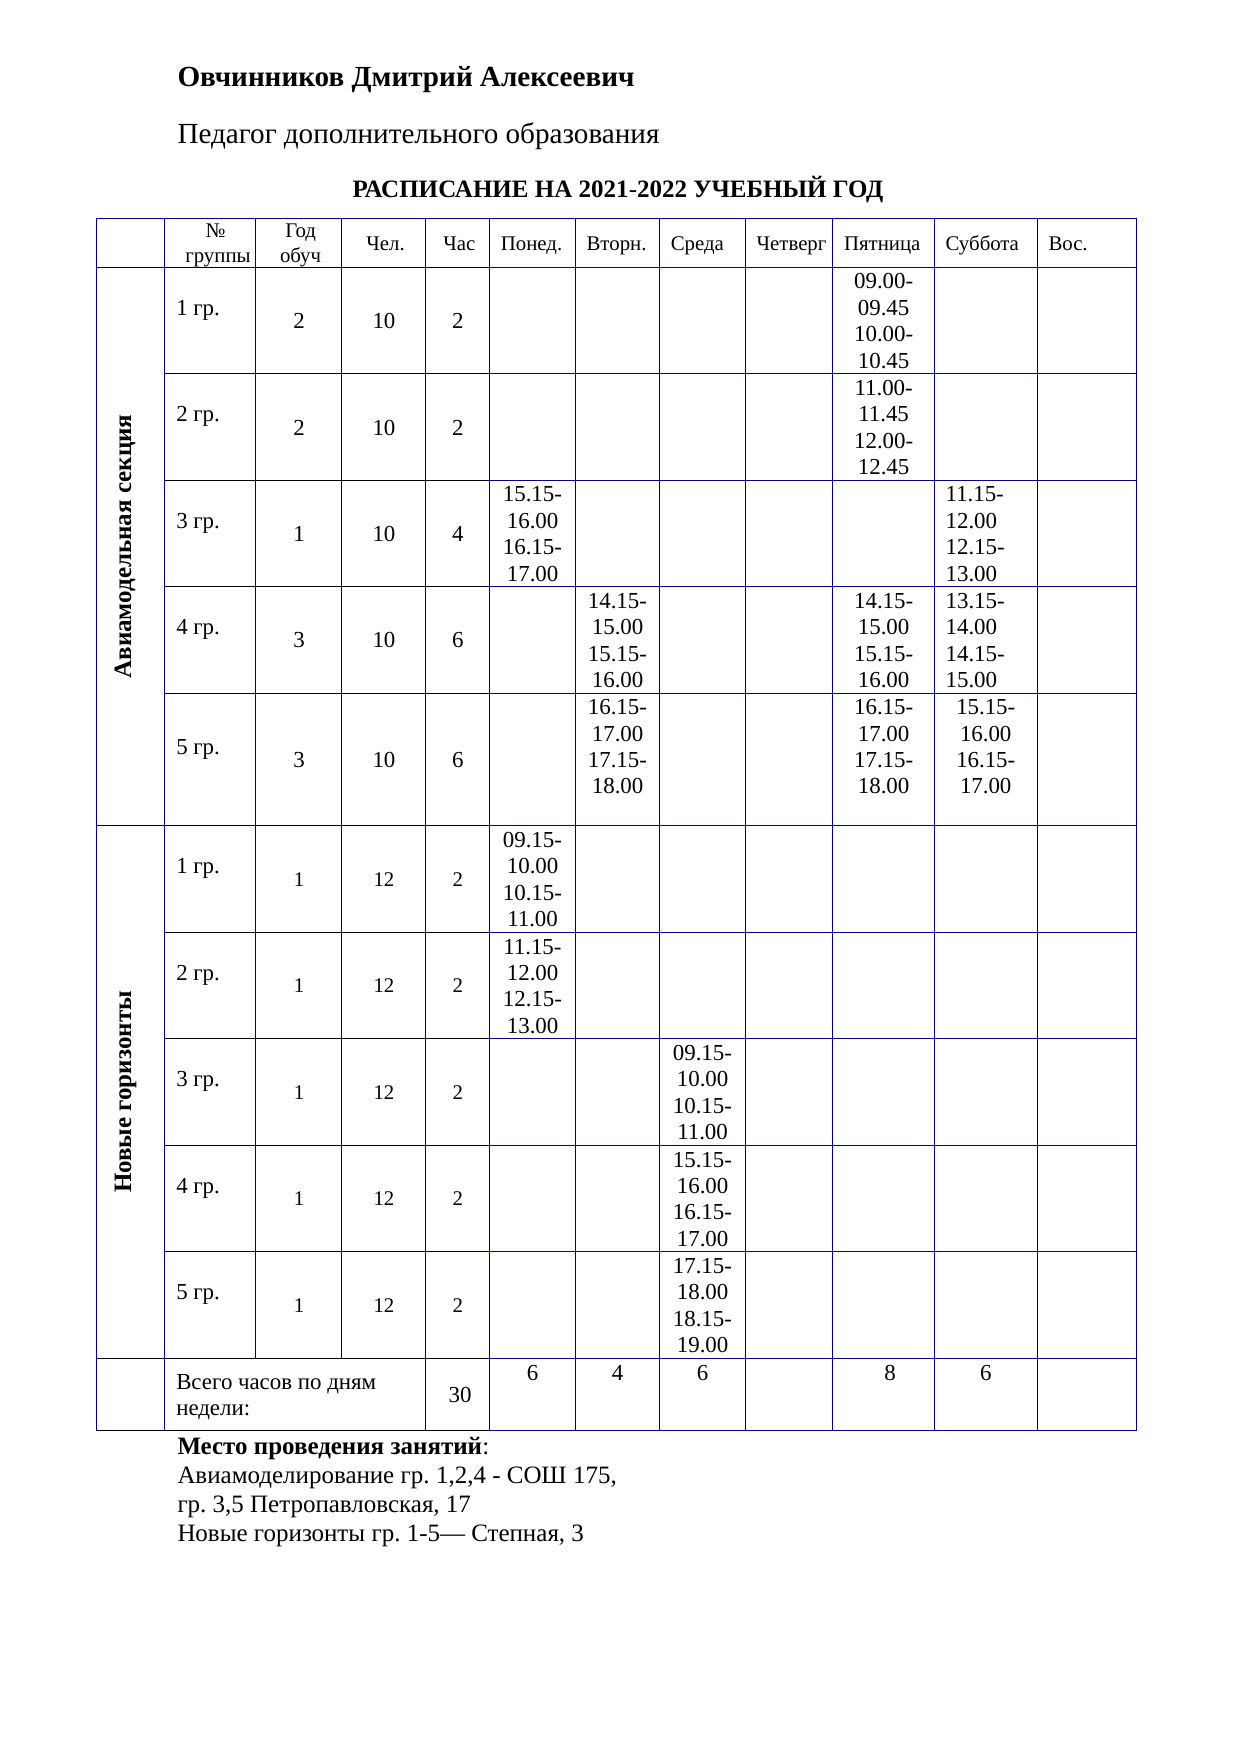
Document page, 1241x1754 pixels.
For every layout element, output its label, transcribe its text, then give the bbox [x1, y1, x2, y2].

table_cell [746, 1359, 832, 1430]
table_header № группы [165, 219, 255, 267]
table_cell [1038, 694, 1136, 825]
table_cell 15.15-16.00 16.15-17.00 [935, 694, 1037, 825]
table_cell [746, 933, 832, 1038]
table_cell 16.15-17.00 17.15-18.00 [576, 694, 659, 825]
table_cell [576, 1039, 659, 1144]
table_cell [1038, 268, 1136, 373]
table_cell 2 [256, 268, 341, 373]
table_cell 2 [426, 1146, 489, 1251]
table_cell 15.15-16.00 16.15- 17.00 [490, 481, 575, 586]
table_cell [490, 268, 575, 373]
table_cell [1038, 1252, 1136, 1357]
text Педагог дополнительного образования [177, 117, 1177, 150]
table_cell 3 гр. [165, 1039, 255, 1144]
table_cell [490, 374, 575, 479]
table_cell [746, 1039, 832, 1144]
table_cell 16.15-17.00 17.15-18.00 [833, 694, 934, 825]
table_header Пятница [833, 219, 934, 267]
table_header Вторн. [576, 219, 659, 267]
table_cell 15.15-16.00 16.15- 17.00 [660, 1146, 745, 1251]
table_cell 5 гр. [165, 694, 255, 825]
table_cell [660, 933, 745, 1038]
table_cell 1 [256, 1146, 341, 1251]
table_header Среда [660, 219, 745, 267]
table_cell 30 [426, 1359, 489, 1430]
table_cell 1 гр. [165, 826, 255, 932]
table_cell 4 [426, 481, 489, 586]
table_cell [1038, 826, 1136, 932]
table_cell [746, 1252, 832, 1357]
table_cell 3 [256, 694, 341, 825]
table_cell 4 гр. [165, 587, 255, 692]
table_cell 6 [935, 1359, 1037, 1430]
table_cell 1 гр. [165, 268, 255, 373]
table_cell 09.00-09.45 10.00-10.45 [833, 268, 934, 373]
table_cell Авиамодельная секция [97, 268, 164, 825]
table_cell 3 [256, 587, 341, 692]
text РАСПИСАНИЕ НА 2021-2022 УЧЕБНЫЙ ГОД [177, 174, 1240, 203]
table_cell 8 [833, 1359, 934, 1430]
table_cell [660, 481, 745, 586]
text Место проведения занятий: [177, 1431, 1181, 1460]
table_cell 5 гр. [165, 1252, 255, 1357]
text гр. 3,5 Петропавловская, 17 [177, 1489, 1181, 1518]
table_cell 2 [426, 1252, 489, 1357]
table_cell 1 [256, 826, 341, 932]
table_cell [490, 587, 575, 692]
table_header Четверг [746, 219, 832, 267]
table_cell 2 гр. [165, 374, 255, 479]
table_cell [833, 1146, 934, 1251]
table_cell 11.00-11.45 12.00-12.45 [833, 374, 934, 479]
table_cell 3 гр. [165, 481, 255, 586]
table_cell 2 [426, 268, 489, 373]
table_cell 11.15-12.00 12.15-13.00 [935, 481, 1037, 586]
table_cell 6 [490, 1359, 575, 1430]
table_cell 1 [256, 481, 341, 586]
table_cell [490, 1252, 575, 1357]
text Авиамоделирование гр. 1,2,4 - СОШ 175, [177, 1460, 1181, 1489]
table_cell Новые горизонты [97, 826, 164, 1357]
table_header Чел. [342, 219, 425, 267]
table_cell [576, 481, 659, 586]
table_cell 12 [342, 826, 425, 932]
table_cell 2 [256, 374, 341, 479]
table_cell 6 [426, 587, 489, 692]
table_cell [1038, 587, 1136, 692]
table_cell [746, 587, 832, 692]
table_cell 2 [426, 826, 489, 932]
table_header [97, 219, 164, 267]
table_cell 4 [576, 1359, 659, 1430]
table_cell [935, 826, 1037, 932]
table_header Час [426, 219, 489, 267]
table_cell 1 [256, 933, 341, 1038]
table_cell 14.15-15.00 15.15-16.00 [576, 587, 659, 692]
table_cell 10 [342, 587, 425, 692]
table_cell [935, 933, 1037, 1038]
table_cell [576, 374, 659, 479]
table_cell 12 [342, 1146, 425, 1251]
table_cell [1038, 481, 1136, 586]
table_cell [1038, 933, 1136, 1038]
table_cell 10 [342, 694, 425, 825]
table_cell [576, 1146, 659, 1251]
table_cell [935, 268, 1037, 373]
table_cell [1038, 1039, 1136, 1144]
table_cell [660, 374, 745, 479]
table_cell 10 [342, 268, 425, 373]
table_cell 1 [256, 1252, 341, 1357]
table_cell [833, 826, 934, 932]
table_cell 17.15-18.00 18.15-19.00 [660, 1252, 745, 1357]
table_cell 2 [426, 374, 489, 479]
table_cell [746, 826, 832, 932]
table_cell [490, 1146, 575, 1251]
table_cell [746, 694, 832, 825]
table_cell [746, 374, 832, 479]
table_cell 12 [342, 1252, 425, 1357]
table_cell 6 [426, 694, 489, 825]
table_cell [935, 1252, 1037, 1357]
table_header Понед. [490, 219, 575, 267]
table_cell [660, 694, 745, 825]
table_cell [935, 1146, 1037, 1251]
table_cell 1 [256, 1039, 341, 1144]
table_cell [1038, 1359, 1136, 1430]
table_cell 6 [660, 1359, 745, 1430]
table_cell [833, 481, 934, 586]
table_cell 4 гр. [165, 1146, 255, 1251]
table_cell [97, 1359, 164, 1430]
table_cell [1038, 374, 1136, 479]
table_header Суббота [935, 219, 1037, 267]
table_cell 09.15- 10.00 10.15-11.00 [490, 826, 575, 932]
table_cell 10 [342, 374, 425, 479]
table_cell [935, 374, 1037, 479]
table_cell 09.15- 10.00 10.15-11.00 [660, 1039, 745, 1144]
table_header Вос. [1038, 219, 1136, 267]
table_cell [490, 694, 575, 825]
text Овчинников Дмитрий Алексеевич [177, 59, 1181, 93]
table_cell [935, 1039, 1037, 1144]
table_cell Всего часов по дням недели: [165, 1359, 425, 1430]
table_cell [746, 481, 832, 586]
table_cell 12 [342, 933, 425, 1038]
table_cell [576, 268, 659, 373]
table_cell 14.15-15.00 15.15-16.00 [833, 587, 934, 692]
table_cell [746, 268, 832, 373]
table_cell 11.15- 12.00 12.15-13.00 [490, 933, 575, 1038]
table_cell [660, 826, 745, 932]
text Новые горизонты гр. 1-5— Степная, 3 [177, 1518, 1181, 1546]
table_cell 2 гр. [165, 933, 255, 1038]
table_cell [746, 1146, 832, 1251]
table_cell 13.15-14.00 14.15-15.00 [935, 587, 1037, 692]
table_cell [660, 268, 745, 373]
table_cell [833, 1039, 934, 1144]
table_cell [490, 1039, 575, 1144]
table_cell 10 [342, 481, 425, 586]
table_cell [660, 587, 745, 692]
table_cell 2 [426, 1039, 489, 1144]
table_cell 12 [342, 1039, 425, 1144]
table_cell [833, 933, 934, 1038]
table_header Год обуч [256, 219, 341, 267]
table_cell [576, 1252, 659, 1357]
table_cell [1038, 1146, 1136, 1251]
table_cell [576, 826, 659, 932]
table_cell 2 [426, 933, 489, 1038]
table_cell [576, 933, 659, 1038]
table_cell [833, 1252, 934, 1357]
